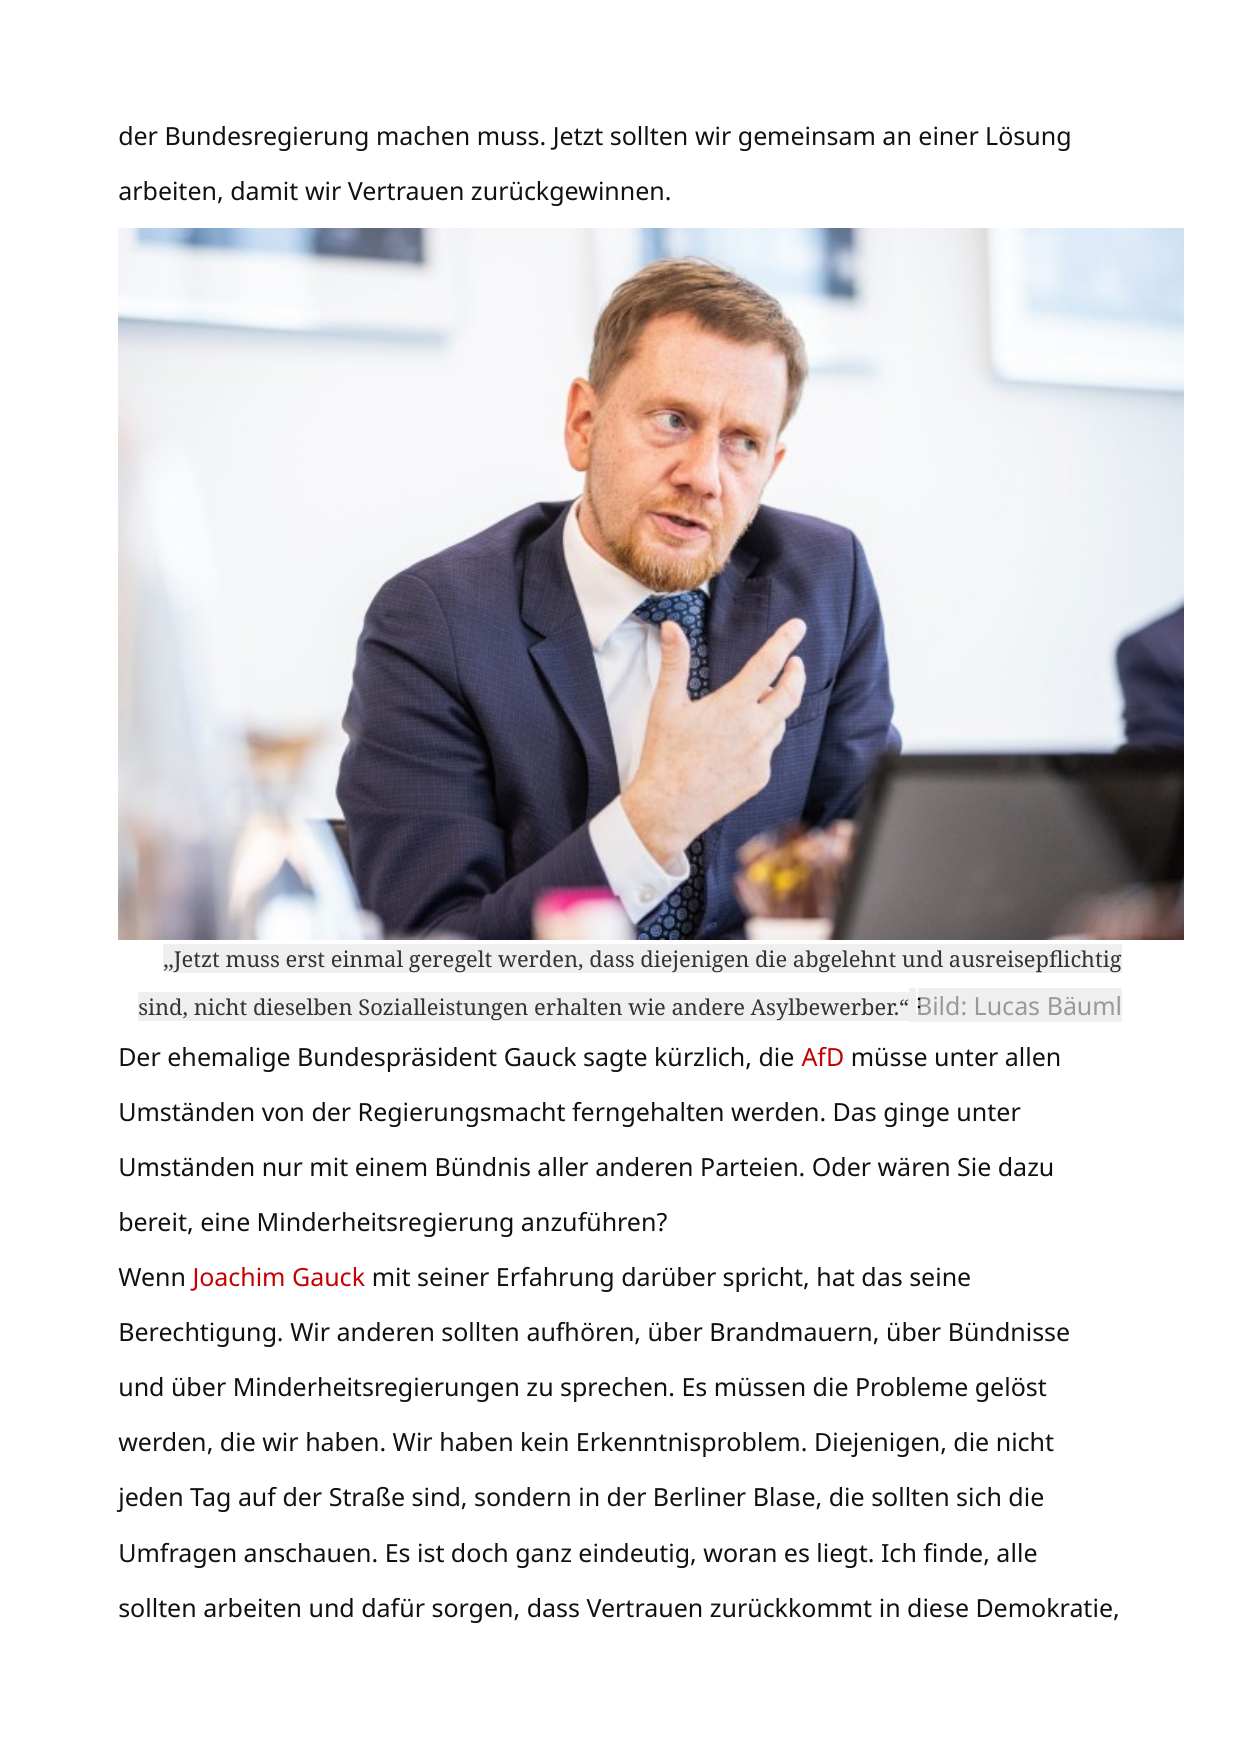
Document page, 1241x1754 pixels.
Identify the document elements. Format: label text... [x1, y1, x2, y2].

picture [118, 228, 1184, 940]
text der Bundesregierung machen muss. Jetzt sollten wir gemeinsam an einer Lösung arbeiten, damit wir Vertrauen zurückgewinnen. [118, 118, 1122, 207]
text „Jetzt muss erst einmal geregelt werden, dass diejenigen die abgelehnt und ausreisepflichtig sind, nicht dieselben Sozialleistungen erhalten wie andere Asylbewerber.“ Bild: Lucas Bäuml [118, 943, 1122, 1022]
text Der ehemalige Bundespräsident Gauck sagte kürzlich, die AfD müsse unter allen Umständen von der Regierungsmacht ferngehalten werden. Das ginge unter Umständen nur mit einem Bündnis aller anderen Parteien. Oder wären Sie dazu bereit, eine Minderheitsregierung anzuführen? [118, 1039, 1122, 1239]
text Wenn Joachim Gauck mit seiner Erfahrung darüber spricht, hat das seine Berechtigung. Wir anderen sollten aufhören, über Brandmauern, über Bündnisse und über Minderheitsregierungen zu sprechen. Es müssen die Probleme gelöst werden, die wir haben. Wir haben kein Erkenntnisproblem. Diejenigen, die nicht jeden Tag auf der Straße sind, sondern in der Berliner Blase, die sollten sich die Umfragen anschauen. Es ist doch ganz eindeutig, woran es liegt. Ich finde, alle sollten arbeiten und dafür sorgen, dass Vertrauen zurückkommt in diese Demokratie, [118, 1260, 1122, 1624]
